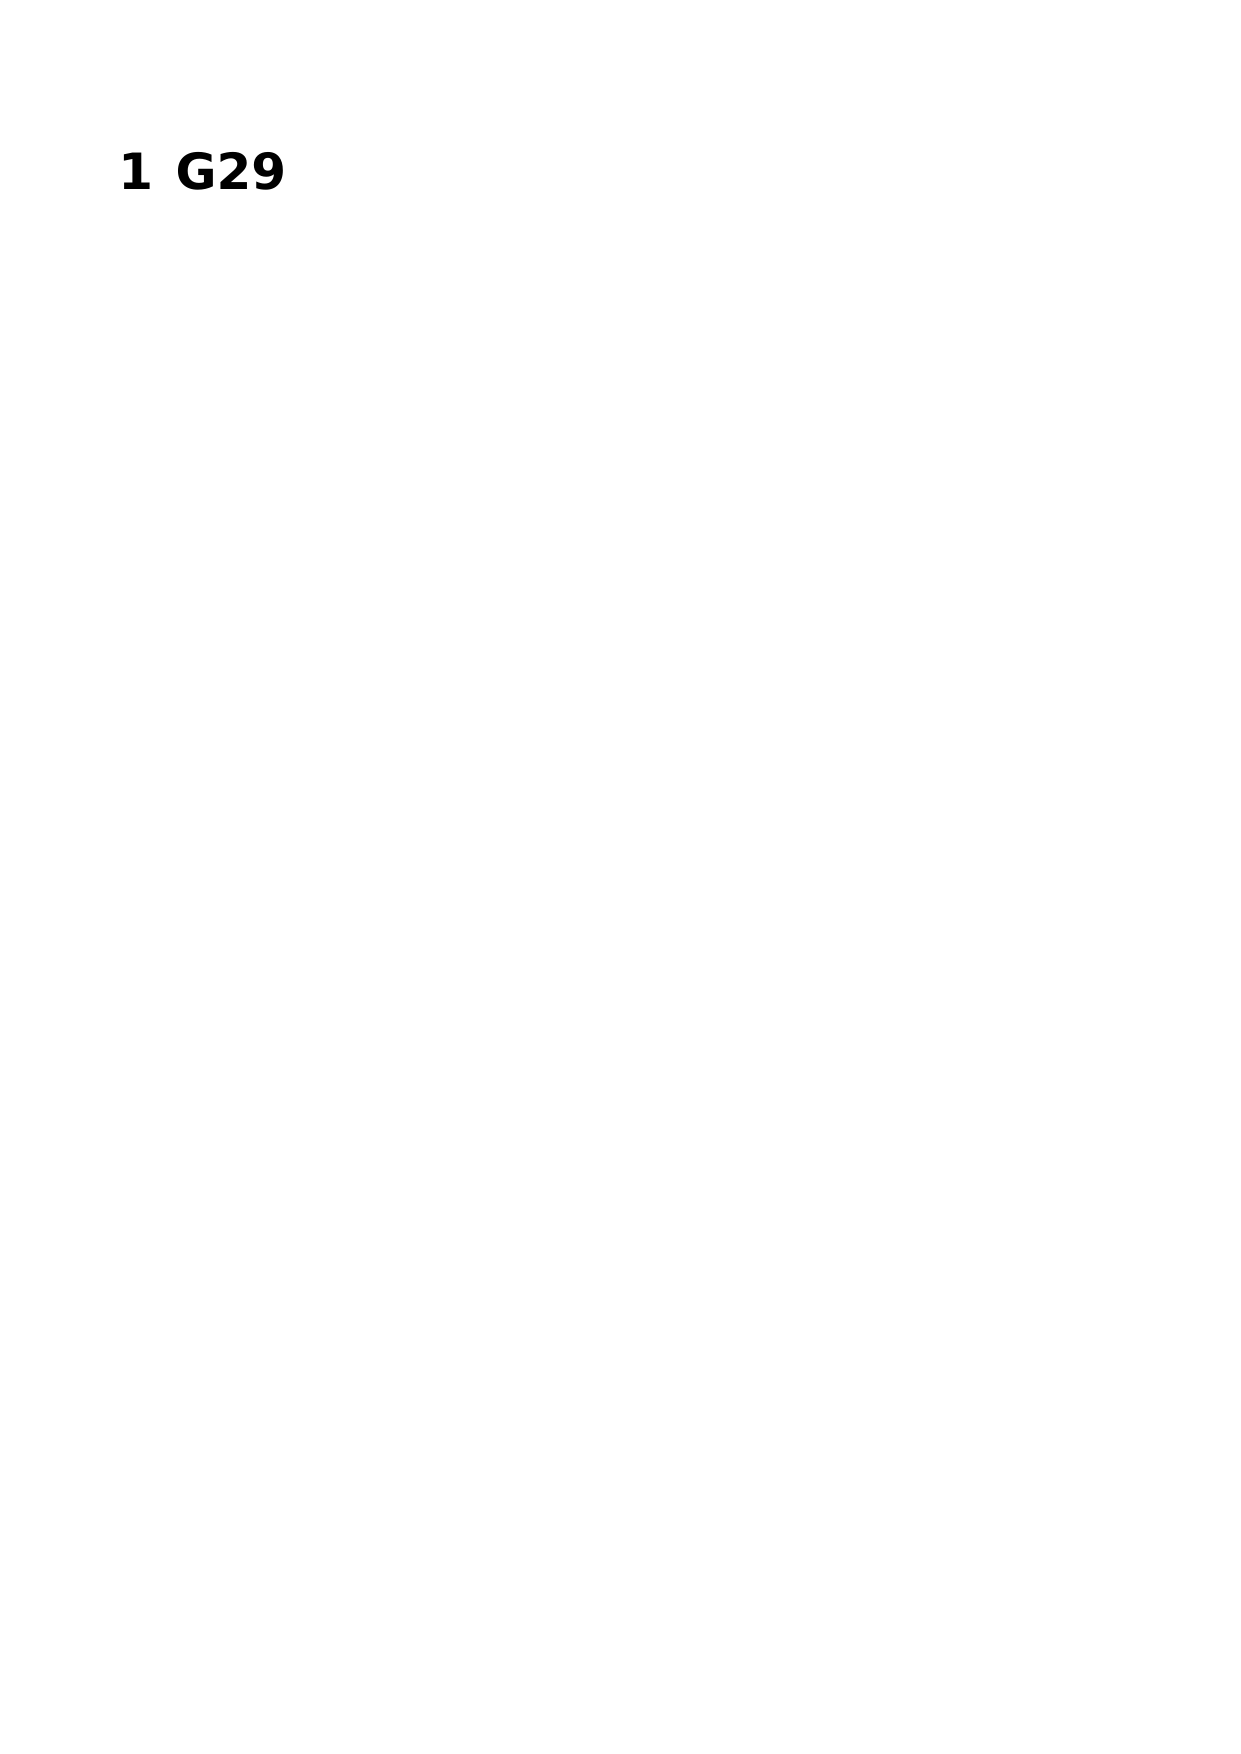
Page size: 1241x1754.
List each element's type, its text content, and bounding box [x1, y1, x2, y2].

subtitle G29 [118, 143, 1122, 201]
